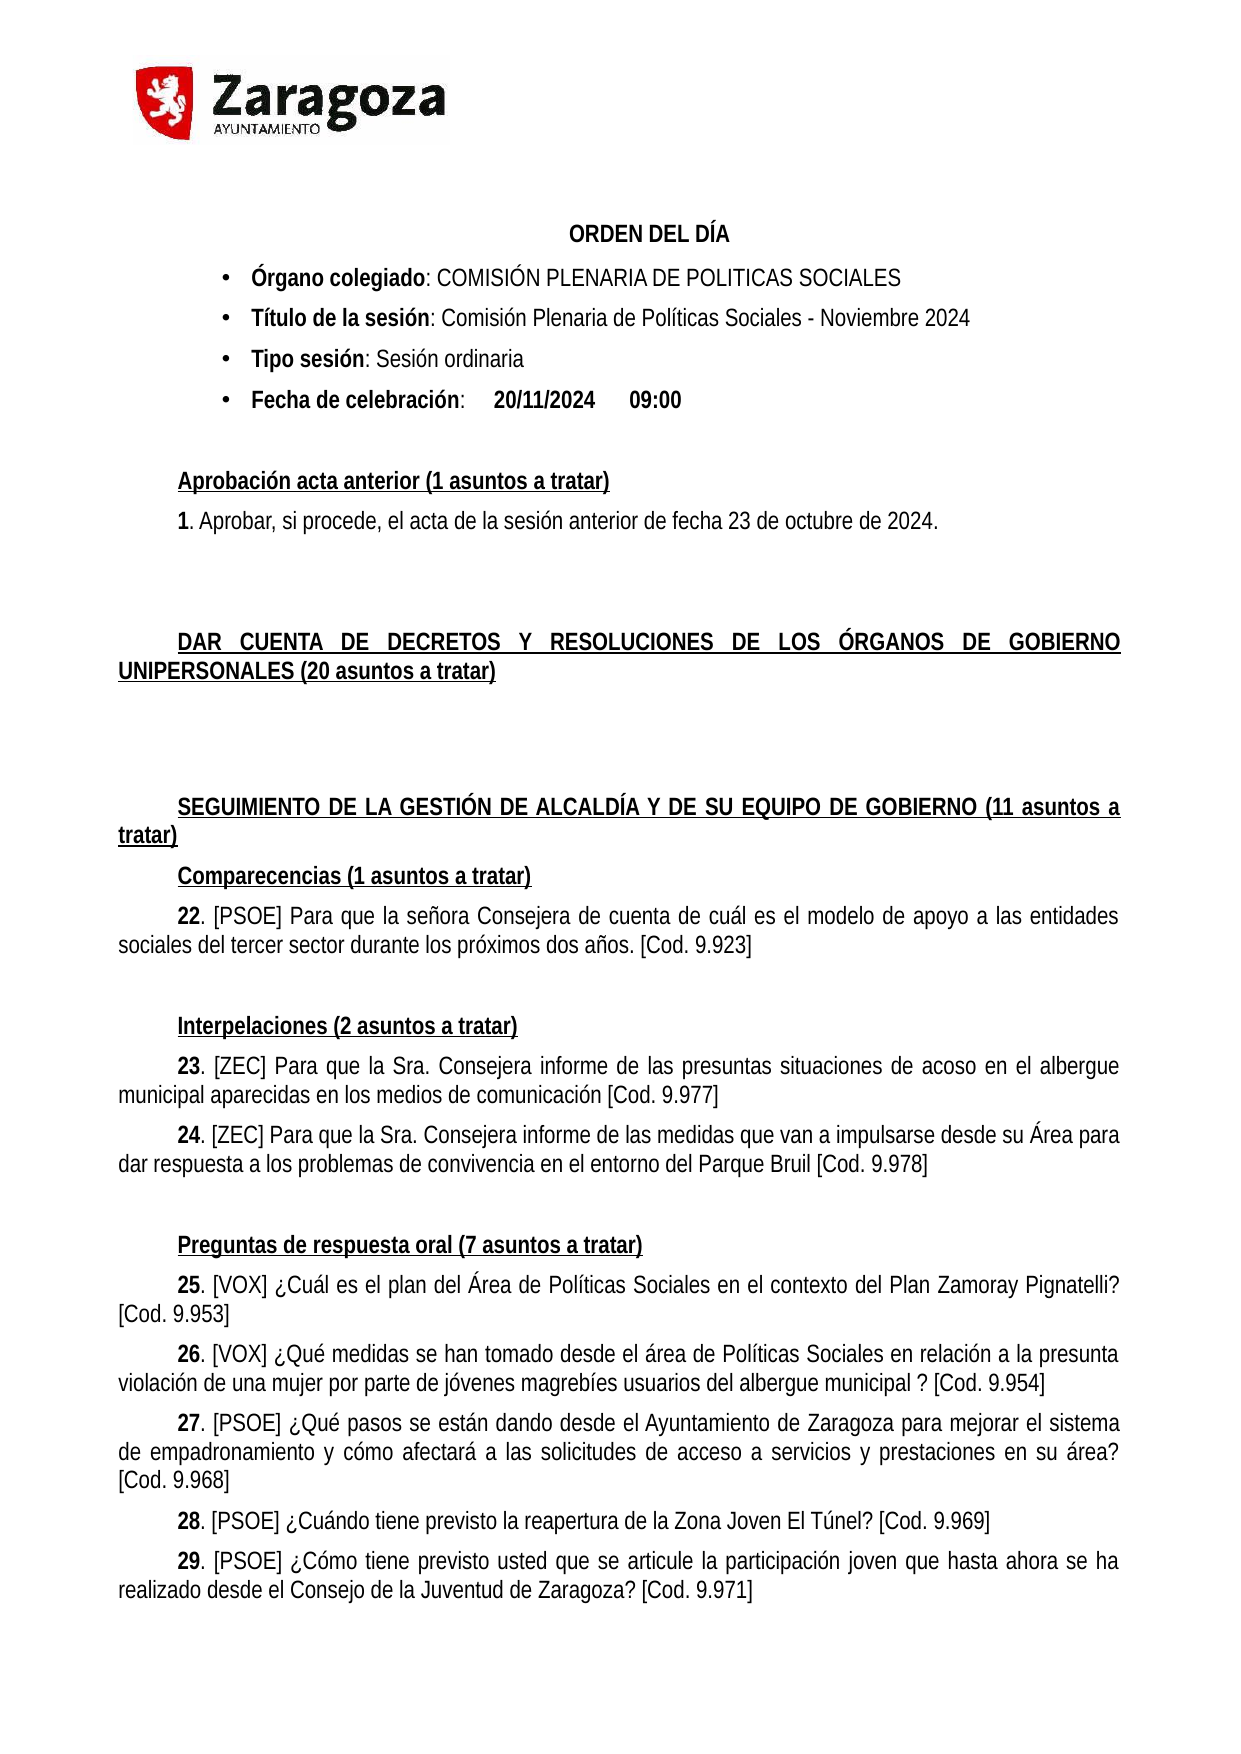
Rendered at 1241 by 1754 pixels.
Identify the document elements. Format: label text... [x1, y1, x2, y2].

text 22. [PSOE] Para que la señora Consejera de cuenta de cuál es el modelo de apoyo a las entidades sociales del tercer sector durante los próximos dos años. [Cod. 9.923] [118, 901, 1122, 958]
text 27. [PSOE] ¿Qué pasos se están dando desde el Ayuntamiento de Zaragoza para mejorar el sistema de empadronamiento y cómo afectará a las solicitudes de acceso a servicios y prestaciones en su área? [Cod. 9.968] [118, 1408, 1122, 1494]
subtitle Comparecencias (1 asuntos a tratar) [118, 861, 1122, 889]
text 24. [ZEC] Para que la Sra. Consejera informe de las medidas que van a impulsarse desde su Área para dar respuesta a los problemas de convivencia en el entorno del Parque Bruil [Cod. 9.978] [118, 1120, 1122, 1177]
list Órgano colegiado: COMISIÓN PLENARIA DE POLITICAS SOCIALES [162, 263, 1122, 292]
list Fecha de celebración: 20/11/2024 09:00 [162, 385, 1122, 413]
subtitle Preguntas de respuesta oral (7 asuntos a tratar) [118, 1230, 1122, 1258]
text 29. [PSOE] ¿Cómo tiene previsto usted que se articule la participación joven que hasta ahora se ha realizado desde el Consejo de la Juventud de Zaragoza? [Cod. 9.971] [118, 1546, 1122, 1604]
table_cell Orden del día [168, 205, 1072, 251]
text 25. [VOX] ¿Cuál es el plan del Área de Políticas Sociales en el contexto del Plan Zamoray Pignatelli? [Cod. 9.953] [118, 1270, 1122, 1327]
list Título de la sesión: Comisión Plenaria de Políticas Sociales - Noviembre 2024 [162, 303, 1122, 332]
subtitle DAR CUENTA DE DECRETOS Y RESOLUCIONES DE LOS ÓRGANOS DE GOBIERNO UNIPERSONALES (20 asuntos a tratar) [118, 627, 1122, 685]
text 26. [VOX] ¿Qué medidas se han tomado desde el área de Políticas Sociales en relación a la presunta violación de una mujer por parte de jóvenes magrebíes usuarios del albergue municipal ? [Cod. 9.954] [118, 1339, 1122, 1396]
picture [132, 55, 450, 145]
table_header [168, 159, 1072, 205]
list Tipo sesión: Sesión ordinaria [162, 344, 1122, 373]
text 1. Aprobar, si procede, el acta de la sesión anterior de fecha 23 de octubre de 2024. [118, 506, 1122, 535]
text 23. [ZEC] Para que la Sra. Consejera informe de las presuntas situaciones de acoso en el albergue municipal aparecidas en los medios de comunicación [Cod. 9.977] [118, 1051, 1122, 1108]
subtitle Aprobación acta anterior (1 asuntos a tratar) [118, 466, 1122, 494]
subtitle Interpelaciones (2 asuntos a tratar) [118, 1011, 1122, 1039]
subtitle SEGUIMIENTO DE LA GESTIÓN DE ALCALDÍA Y DE SU EQUIPO DE GOBIERNO (11 asuntos a tratar) [118, 792, 1122, 849]
text 28. [PSOE] ¿Cuándo tiene previsto la reapertura de la Zona Joven El Túnel? [Cod. 9.969] [118, 1506, 1122, 1534]
